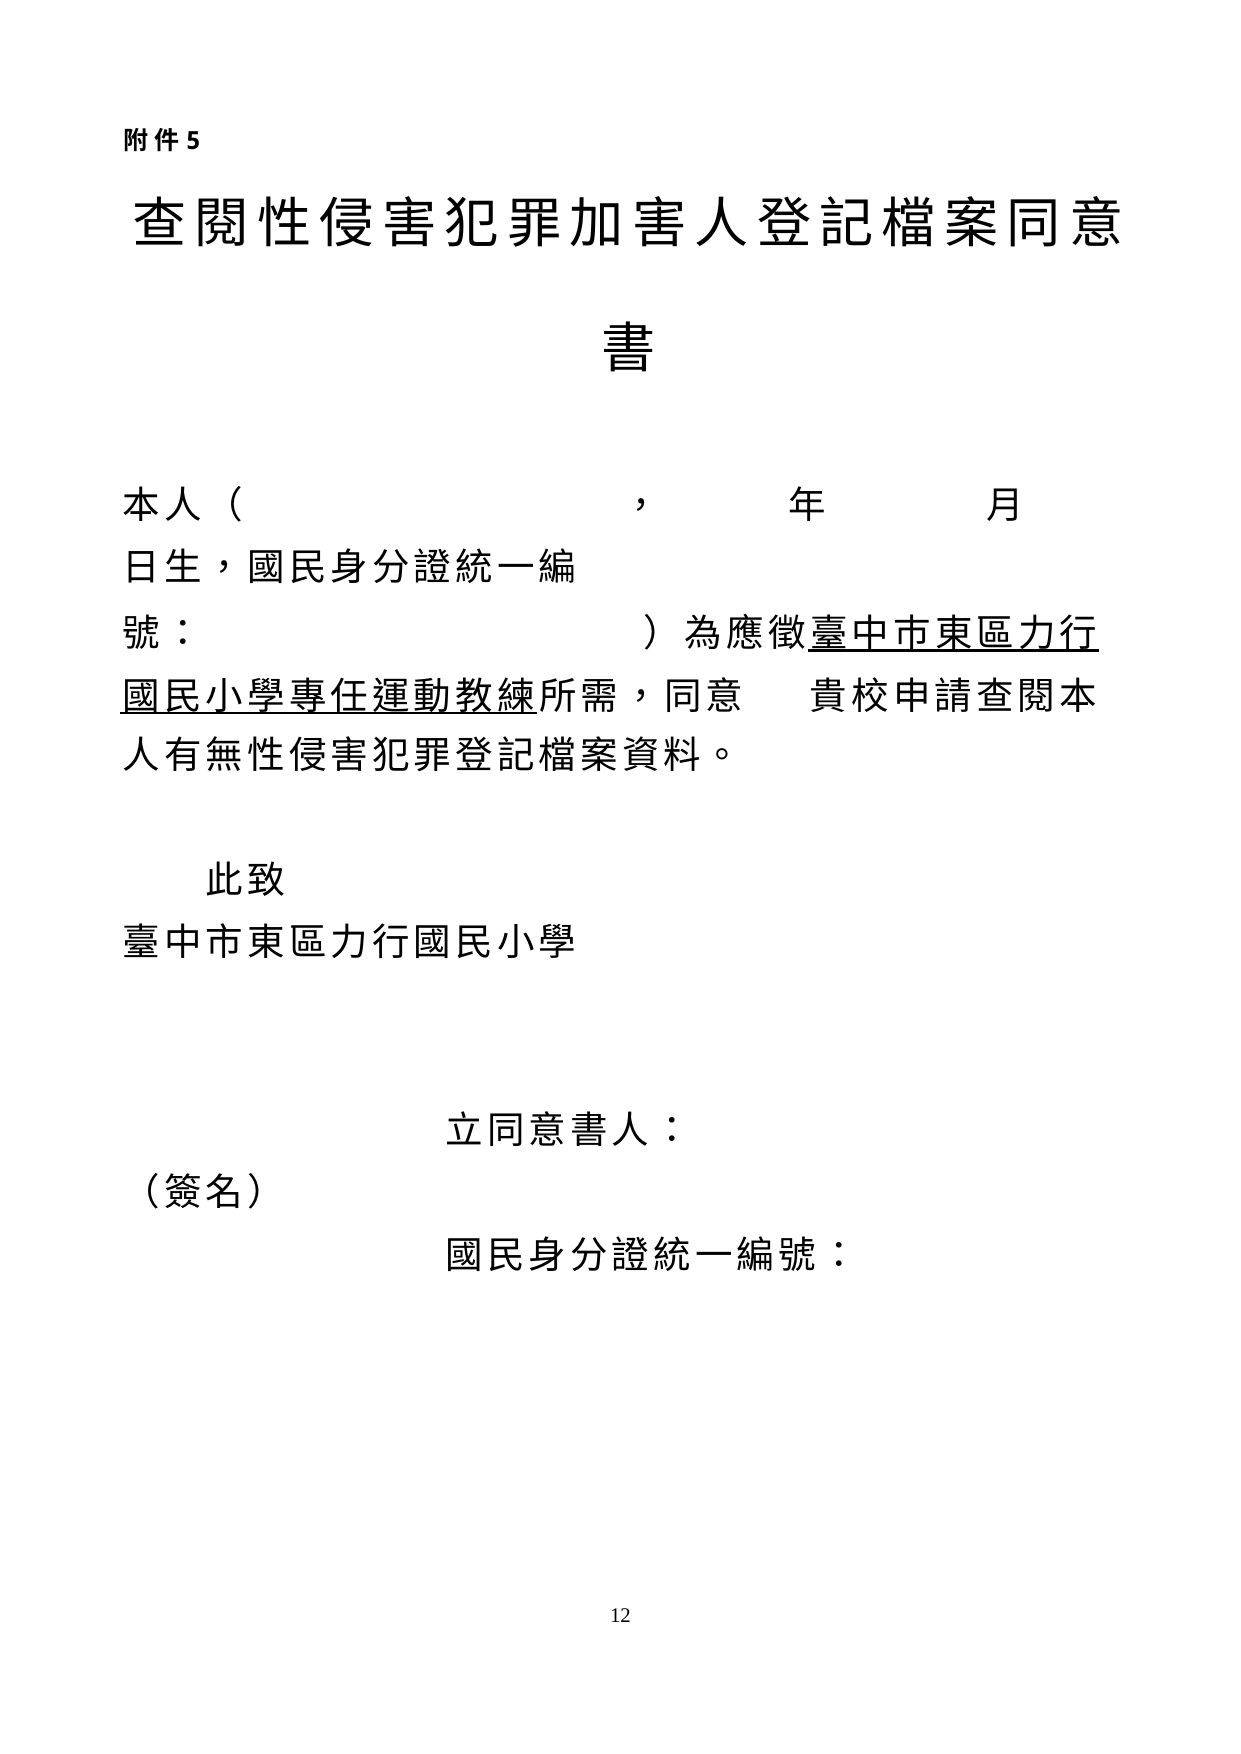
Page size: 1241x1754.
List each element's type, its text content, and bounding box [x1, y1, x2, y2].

text 此致 [120, 839, 1120, 901]
text 立同意書人： （簽名） [120, 1089, 1120, 1214]
text 附件5 [120, 89, 1136, 151]
text 國民身分證統一編號： [120, 1214, 1120, 1276]
text 查閱性侵害犯罪加害人登記檔案同意書 [120, 151, 1136, 401]
text 臺中市東區力行國民小學 [120, 901, 1120, 964]
text 本人（ ， 年 月 日生，國民身分證統一編號： ）為應徵臺中巿東區力行國民小學專任運動教練所需，同意 貴校申請查閱本人有無性侵害犯罪登記檔案資料。 [120, 464, 1120, 776]
